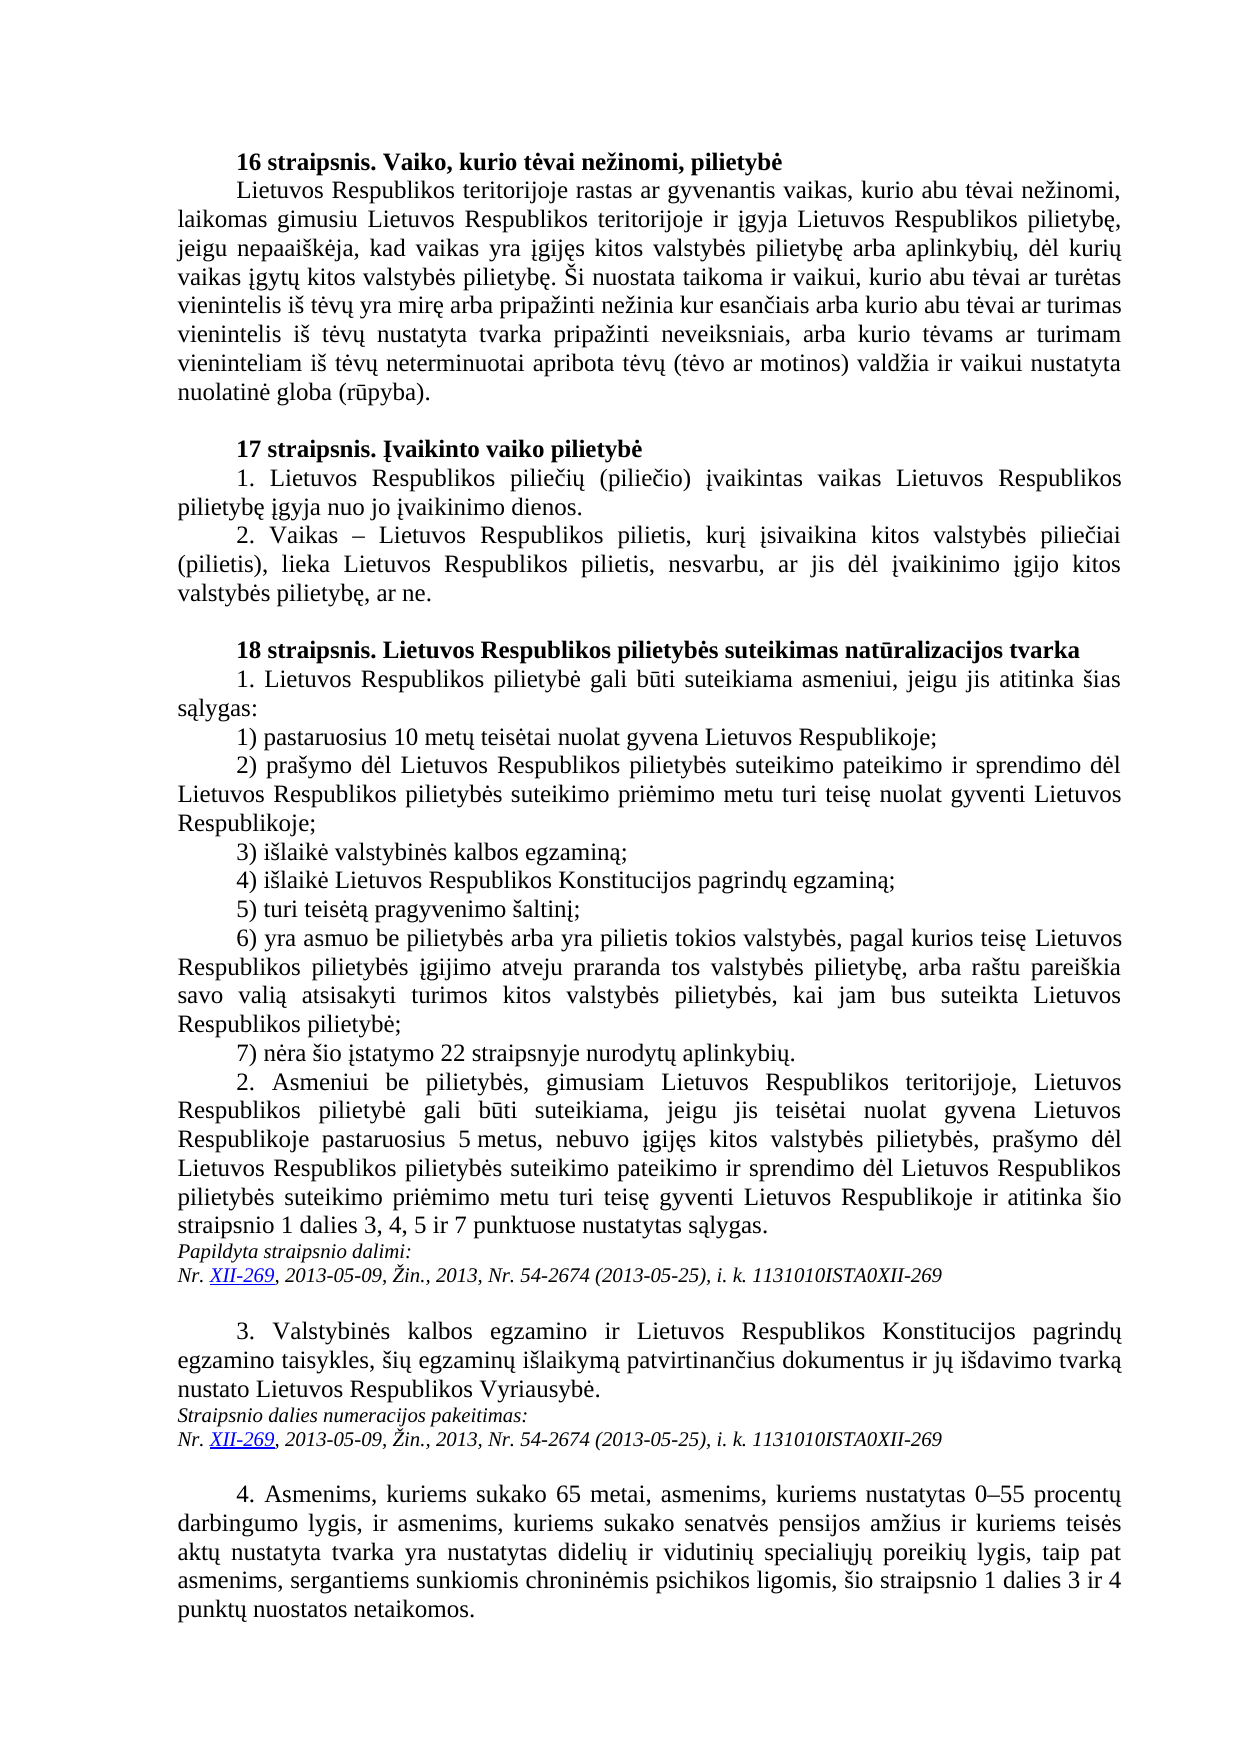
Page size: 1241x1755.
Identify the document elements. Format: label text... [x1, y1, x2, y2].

text 3) išlaikė valstybinės kalbos egzaminą; [177, 837, 1122, 866]
text 1. Lietuvos Respublikos piliečių (piliečio) įvaikintas vaikas Lietuvos Respublikos pilietybę įgyja nuo jo įvaikinimo dienos. [177, 463, 1122, 521]
text 4) išlaikė Lietuvos Respublikos Konstitucijos pagrindų egzaminą; [177, 866, 1122, 894]
text 16 straipsnis. Vaiko, kurio tėvai nežinomi, pilietybė [177, 147, 1122, 176]
text 7) nėra šio įstatymo 22 straipsnyje nurodytų aplinkybių. [177, 1038, 1122, 1067]
text Lietuvos Respublikos teritorijoje rastas ar gyvenantis vaikas, kurio abu tėvai nežinomi, laikomas gimusiu Lietuvos Respublikos teritorijoje ir įgyja Lietuvos Respublikos pilietybę, jeigu nepaaiškėja, kad vaikas yra įgijęs kitos valstybės pilietybę arba aplinkybių, dėl kurių vaikas įgytų kitos valstybės pilietybę. Ši nuostata taikoma ir vaikui, kurio abu tėvai ar turėtas vienintelis iš tėvų yra mirę arba pripažinti nežinia kur esančiais arba kurio abu tėvai ar turimas vienintelis iš tėvų nustatyta tvarka pripažinti neveiksniais, arba kurio tėvams ar turimam vieninteliam iš tėvų neterminuotai apribota tėvų (tėvo ar motinos) valdžia ir vaikui nustatyta nuolatinė globa (rūpyba). [177, 176, 1122, 406]
text 17 straipsnis. Įvaikinto vaiko pilietybė [177, 434, 1122, 463]
text 2. Asmeniui be pilietybės, gimusiam Lietuvos Respublikos teritorijoje, Lietuvos Respublikos pilietybė gali būti suteikiama, jeigu jis teisėtai nuolat gyvena Lietuvos Respublikoje pastaruosius 5 metus, nebuvo įgijęs kitos valstybės pilietybės, prašymo dėl Lietuvos Respublikos pilietybės suteikimo pateikimo ir sprendimo dėl Lietuvos Respublikos pilietybės suteikimo priėmimo metu turi teisę gyventi Lietuvos Respublikoje ir atitinka šio straipsnio 1 dalies 3, 4, 5 ir 7 punktuose nustatytas sąlygas. [177, 1067, 1122, 1239]
text 1. Lietuvos Respublikos pilietybė gali būti suteikiama asmeniui, jeigu jis atitinka šias sąlygas: [177, 664, 1122, 722]
text 2. Vaikas – Lietuvos Respublikos pilietis, kurį įsivaikina kitos valstybės piliečiai (pilietis), lieka Lietuvos Respublikos pilietis, nesvarbu, ar jis dėl įvaikinimo įgijo kitos valstybės pilietybę, ar ne. [177, 521, 1122, 607]
text Papildyta straipsnio dalimi: [177, 1239, 1122, 1263]
text 4. Asmenims, kuriems sukako 65 metai, asmenims, kuriems nustatytas 0–55 procentų darbingumo lygis, ir asmenims, kuriems sukako senatvės pensijos amžius ir kuriems teisės aktų nustatyta tvarka yra nustatytas didelių ir vidutinių specialiųjų poreikių lygis, taip pat asmenims, sergantiems sunkiomis chroninėmis psichikos ligomis, šio straipsnio 1 dalies 3 ir 4 punktų nuostatos netaikomos. [177, 1479, 1122, 1623]
text 2) prašymo dėl Lietuvos Respublikos pilietybės suteikimo pateikimo ir sprendimo dėl Lietuvos Respublikos pilietybės suteikimo priėmimo metu turi teisę nuolat gyventi Lietuvos Respublikoje; [177, 751, 1122, 837]
text 5) turi teisėtą pragyvenimo šaltinį; [177, 894, 1122, 923]
text 18 straipsnis. Lietuvos Respublikos pilietybės suteikimas natūralizacijos tvarka [177, 636, 1122, 664]
text 1) pastaruosius 10 metų teisėtai nuolat gyvena Lietuvos Respublikoje; [177, 722, 1122, 751]
text 3. Valstybinės kalbos egzamino ir Lietuvos Respublikos Konstitucijos pagrindų egzamino taisykles, šių egzaminų išlaikymą patvirtinančius dokumentus ir jų išdavimo tvarką nustato Lietuvos Respublikos Vyriausybė. [177, 1316, 1122, 1402]
text Nr. XII-269, 2013-05-09, Žin., 2013, Nr. 54-2674 (2013-05-25), i. k. 1131010ISTA0XII-269 [177, 1427, 1122, 1451]
text 6) yra asmuo be pilietybės arba yra pilietis tokios valstybės, pagal kurios teisę Lietuvos Respublikos pilietybės įgijimo atveju praranda tos valstybės pilietybę, arba raštu pareiškia savo valią atsisakyti turimos kitos valstybės pilietybės, kai jam bus suteikta Lietuvos Respublikos pilietybė; [177, 923, 1122, 1038]
text Nr. XII-269, 2013-05-09, Žin., 2013, Nr. 54-2674 (2013-05-25), i. k. 1131010ISTA0XII-269 [177, 1263, 1122, 1287]
text Straipsnio dalies numeracijos pakeitimas: [177, 1402, 1122, 1427]
